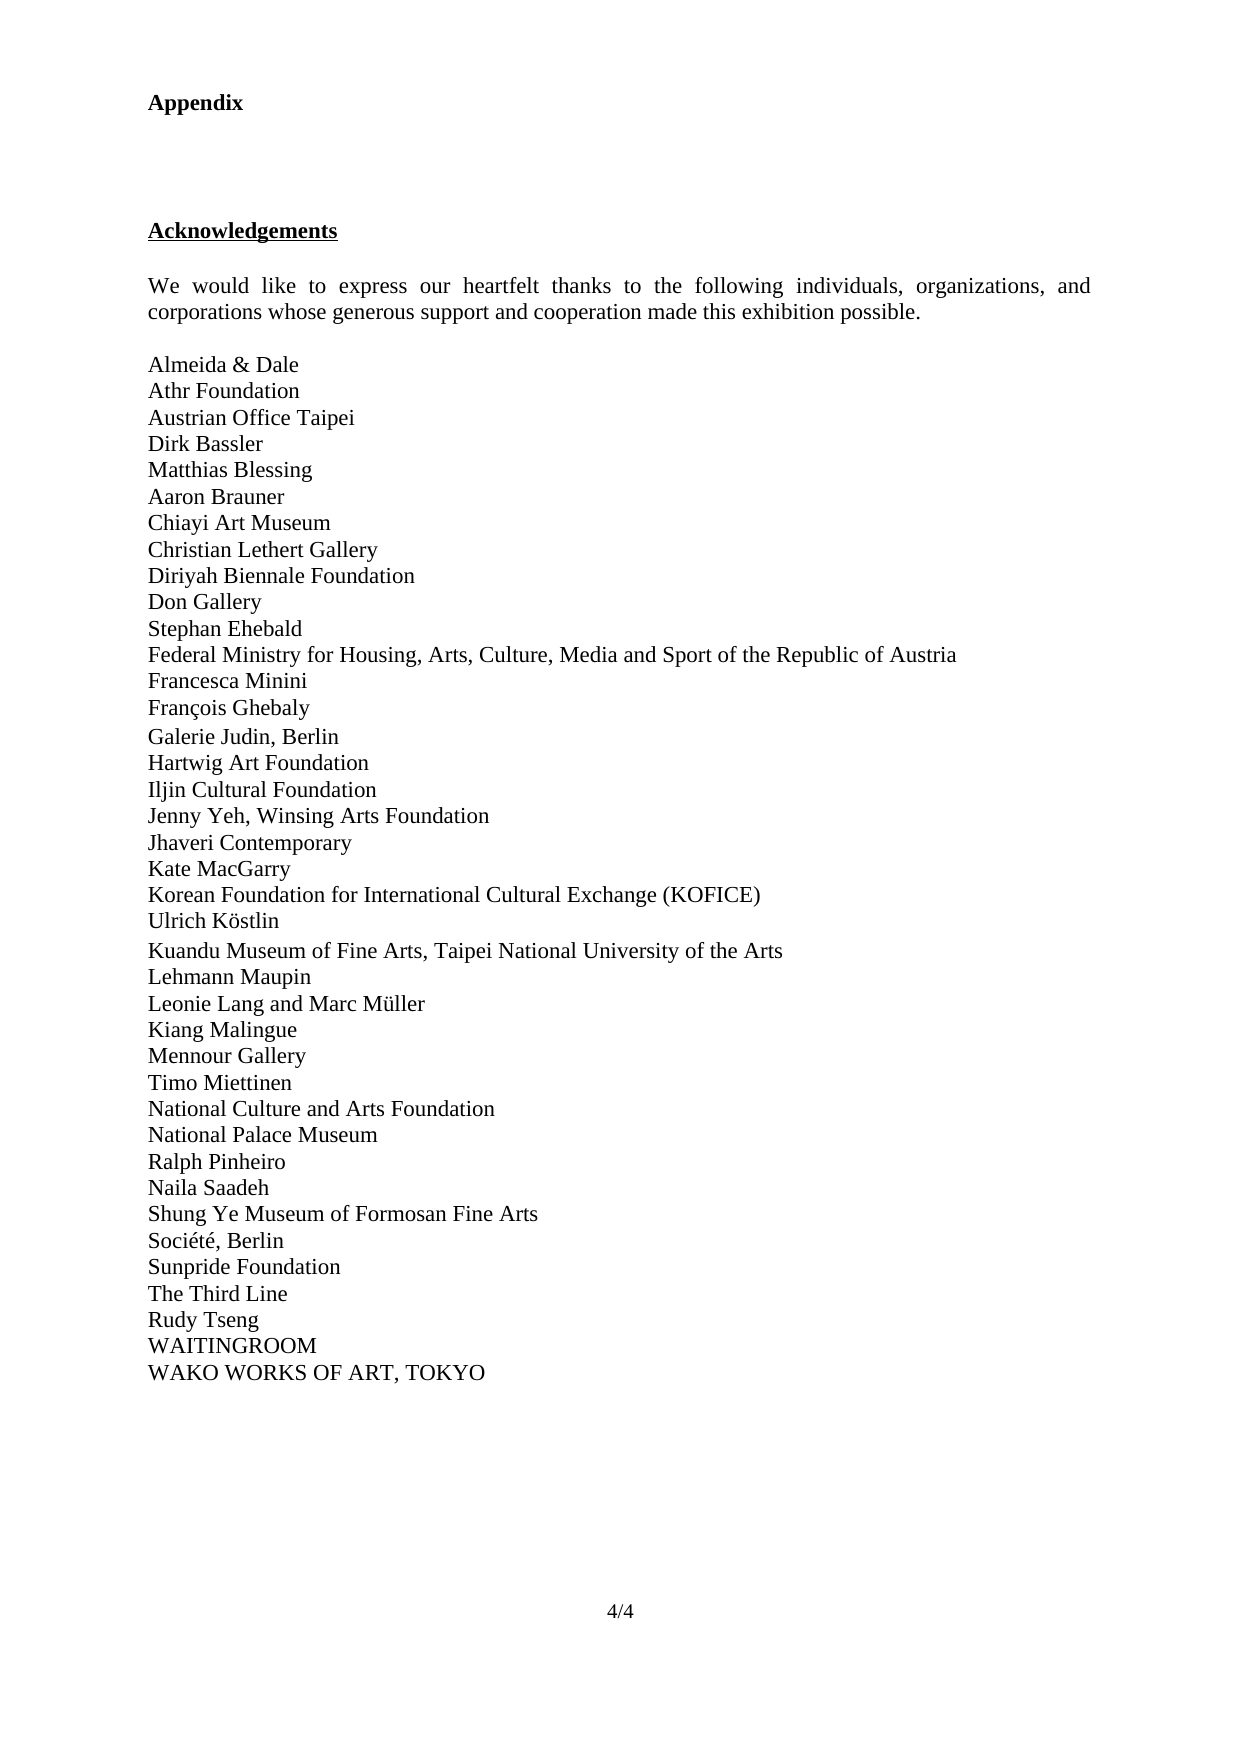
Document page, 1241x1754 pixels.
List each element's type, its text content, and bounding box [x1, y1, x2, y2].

text Stephan Ehebald [148, 615, 1092, 641]
text Leonie Lang and Marc Müller [148, 990, 1092, 1016]
text Kiang Malingue [148, 1016, 1092, 1042]
text Galerie Judin, Berlin [148, 723, 1092, 749]
text Sunpride Foundation [148, 1253, 1092, 1279]
text Athr Foundation [148, 377, 1092, 404]
text Jenny Yeh, Winsing Arts Foundation [148, 802, 1092, 828]
text We would like to express our heartfelt thanks to the following individuals, organizations, and corporations whose generous support and cooperation made this exhibition possible. [148, 272, 1092, 325]
text Almeida & Dale [148, 351, 1092, 377]
text Ralph Pinheiro [148, 1148, 1092, 1174]
text Mennour Gallery [148, 1042, 1092, 1069]
text Rudy Tseng [148, 1306, 1092, 1332]
text Federal Ministry for Housing, Arts, Culture, Media and Sport of the Republic of Austria [148, 641, 1092, 667]
text WAKO WORKS OF ART, TOKYO [148, 1359, 1092, 1385]
text Aaron Brauner [148, 483, 1092, 509]
text Acknowledgements [148, 217, 1092, 243]
text Société, Berlin [148, 1227, 1092, 1253]
text Dirk Bassler [148, 430, 1092, 457]
text Matthias Blessing [148, 457, 1092, 483]
text Jhaveri Contemporary [148, 828, 1092, 855]
text WAITINGROOM [148, 1332, 1092, 1359]
text François Ghebaly [148, 694, 1092, 720]
text Lehmann Maupin [148, 963, 1092, 990]
text Chiayi Art Museum [148, 509, 1092, 536]
text Korean Foundation for International Cultural Exchange (KOFICE) [148, 881, 1092, 908]
text Naila Saadeh [148, 1174, 1092, 1201]
text Kate MacGarry [148, 855, 1092, 881]
text Don Gallery [148, 588, 1092, 615]
text Iljin Cultural Foundation [148, 776, 1092, 802]
text Diriyah Biennale Foundation [148, 562, 1092, 588]
text National Palace Museum [148, 1121, 1092, 1148]
text Christian Lethert Gallery [148, 536, 1092, 562]
text The Third Line [148, 1279, 1092, 1306]
text Austrian Office Taipei [148, 404, 1092, 430]
text National Culture and Arts Foundation [148, 1095, 1092, 1121]
text Timo Miettinen [148, 1069, 1092, 1095]
text Kuandu Museum of Fine Arts, Taipei National University of the Arts [148, 937, 1092, 963]
text Shung Ye Museum of Formosan Fine Arts [148, 1201, 1092, 1227]
text Hartwig Art Foundation [148, 749, 1092, 776]
text Ulrich Köstlin [148, 908, 1092, 934]
text Francesca Minini [148, 667, 1092, 694]
